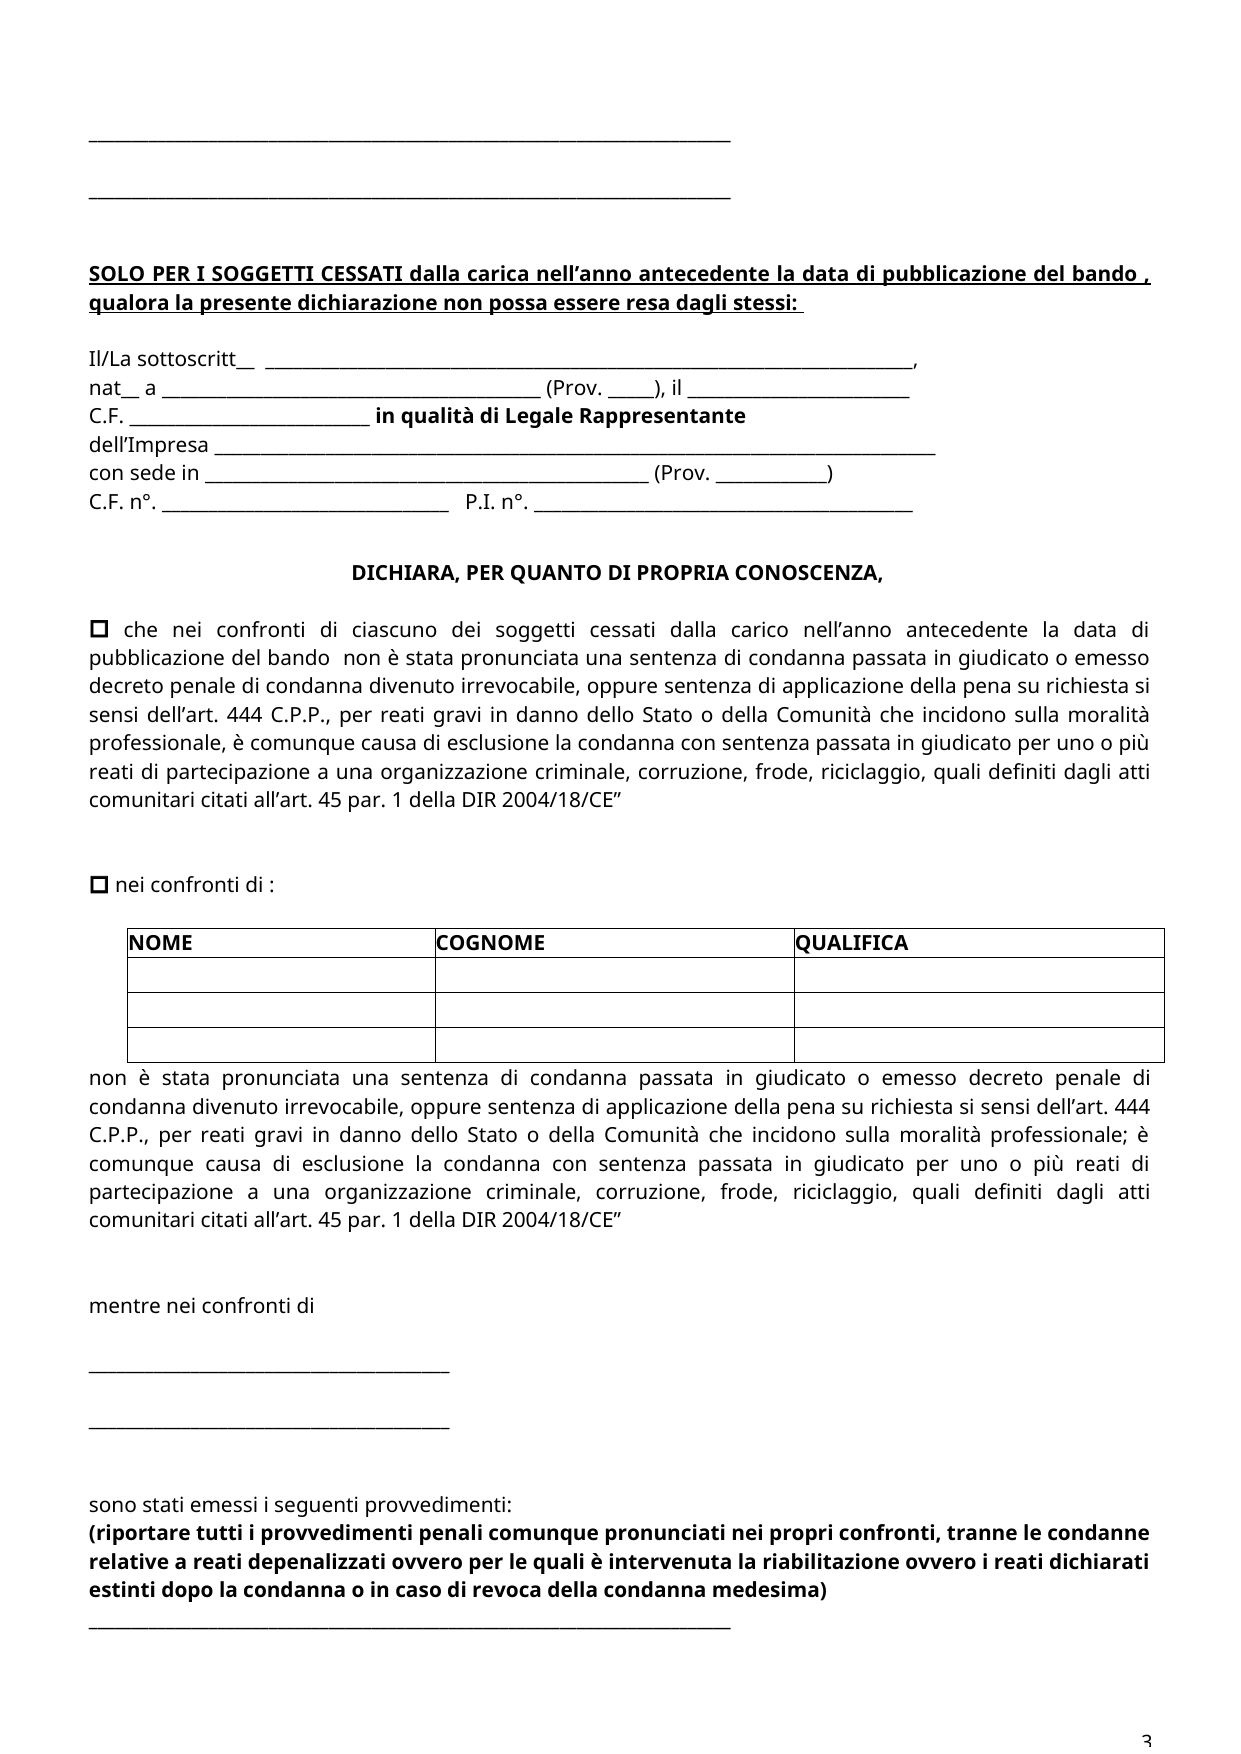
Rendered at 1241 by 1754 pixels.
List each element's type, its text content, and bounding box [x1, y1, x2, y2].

table_cell [436, 958, 794, 992]
text  che nei confronti di ciascuno dei soggetti cessati dalla carico nell’anno antecedente la data di pubblicazione del bando non è stata pronunciata una sentenza di condanna passata in giudicato o emesso decreto penale di condanna divenuto irrevocabile, oppure sentenza di applicazione della pena su richiesta si sensi dell’art. 444 C.P.P., per reati gravi in danno dello Stato o della Comunità che incidono sulla moralità professionale, è comunque causa di esclusione la condanna con sentenza passata in giudicato per uno o più reati di partecipazione a una organizzazione criminale, corruzione, frode, riciclaggio, quali definiti dagli atti comunitari citati all’art. 45 par. 1 della DIR 2004/18/CE” [89, 615, 1152, 814]
table_cell [128, 958, 435, 992]
text nat__ a _________________________________________ (Prov. _____), il ________________________ [89, 373, 1152, 401]
table_cell [436, 1028, 794, 1062]
table_cell [128, 993, 435, 1027]
table_header NOME [128, 929, 435, 957]
text ___________________________________________________________________________ [89, 117, 1152, 146]
text DICHIARA, PER QUANTO DI PROPRIA CONOSCENZA, [89, 558, 1152, 586]
text SOLO PER I SOGGETTI CESSATI dalla carica nell’anno antecedente la data di pubblicazione del bando , qualora la presente dichiarazione non possa essere resa dagli stessi: [89, 259, 1152, 316]
text _______________________________________ [89, 1348, 1152, 1376]
text ___________________________________________________________________________ [89, 174, 1152, 202]
text ___________________________________________________________________________ [89, 1604, 1152, 1632]
table_cell [795, 958, 1164, 992]
text  nei confronti di : [89, 871, 1152, 899]
table_cell [436, 993, 794, 1027]
text dell’Impresa ______________________________________________________________________________ [89, 430, 1152, 458]
text Il/La sottoscritt__ ______________________________________________________________________, [89, 344, 1152, 373]
text (riportare tutti i provvedimenti penali comunque pronunciati nei propri confronti, tranne le condanne relative a reati depenalizzati ovvero per le quali è intervenuta la riabilitazione ovvero i reati dichiarati estinti dopo la condanna o in caso di revoca della condanna medesima) [89, 1518, 1152, 1604]
text C.F. __________________________ in qualità di Legale Rappresentante [89, 401, 1152, 430]
table_cell [128, 1028, 435, 1062]
table_header QUALIFICA [795, 929, 1164, 957]
table_cell [795, 993, 1164, 1027]
table_cell [795, 1028, 1164, 1062]
text C.F. n°. _______________________________ P.I. n°. _________________________________________ [89, 487, 1152, 515]
text non è stata pronunciata una sentenza di condanna passata in giudicato o emesso decreto penale di condanna divenuto irrevocabile, oppure sentenza di applicazione della pena su richiesta si sensi dell’art. 444 C.P.P., per reati gravi in danno dello Stato o della Comunità che incidono sulla moralità professionale; è comunque causa di esclusione la condanna con sentenza passata in giudicato per uno o più reati di partecipazione a una organizzazione criminale, corruzione, frode, riciclaggio, quali definiti dagli atti comunitari citati all’art. 45 par. 1 della DIR 2004/18/CE” [89, 1063, 1152, 1234]
text sono stati emessi i seguenti provvedimenti: [89, 1490, 1152, 1518]
text con sede in ________________________________________________ (Prov. ____________) [89, 458, 1152, 487]
table_header COGNOME [436, 929, 794, 957]
text _______________________________________ [89, 1404, 1152, 1433]
text mentre nei confronti di [89, 1291, 1152, 1319]
